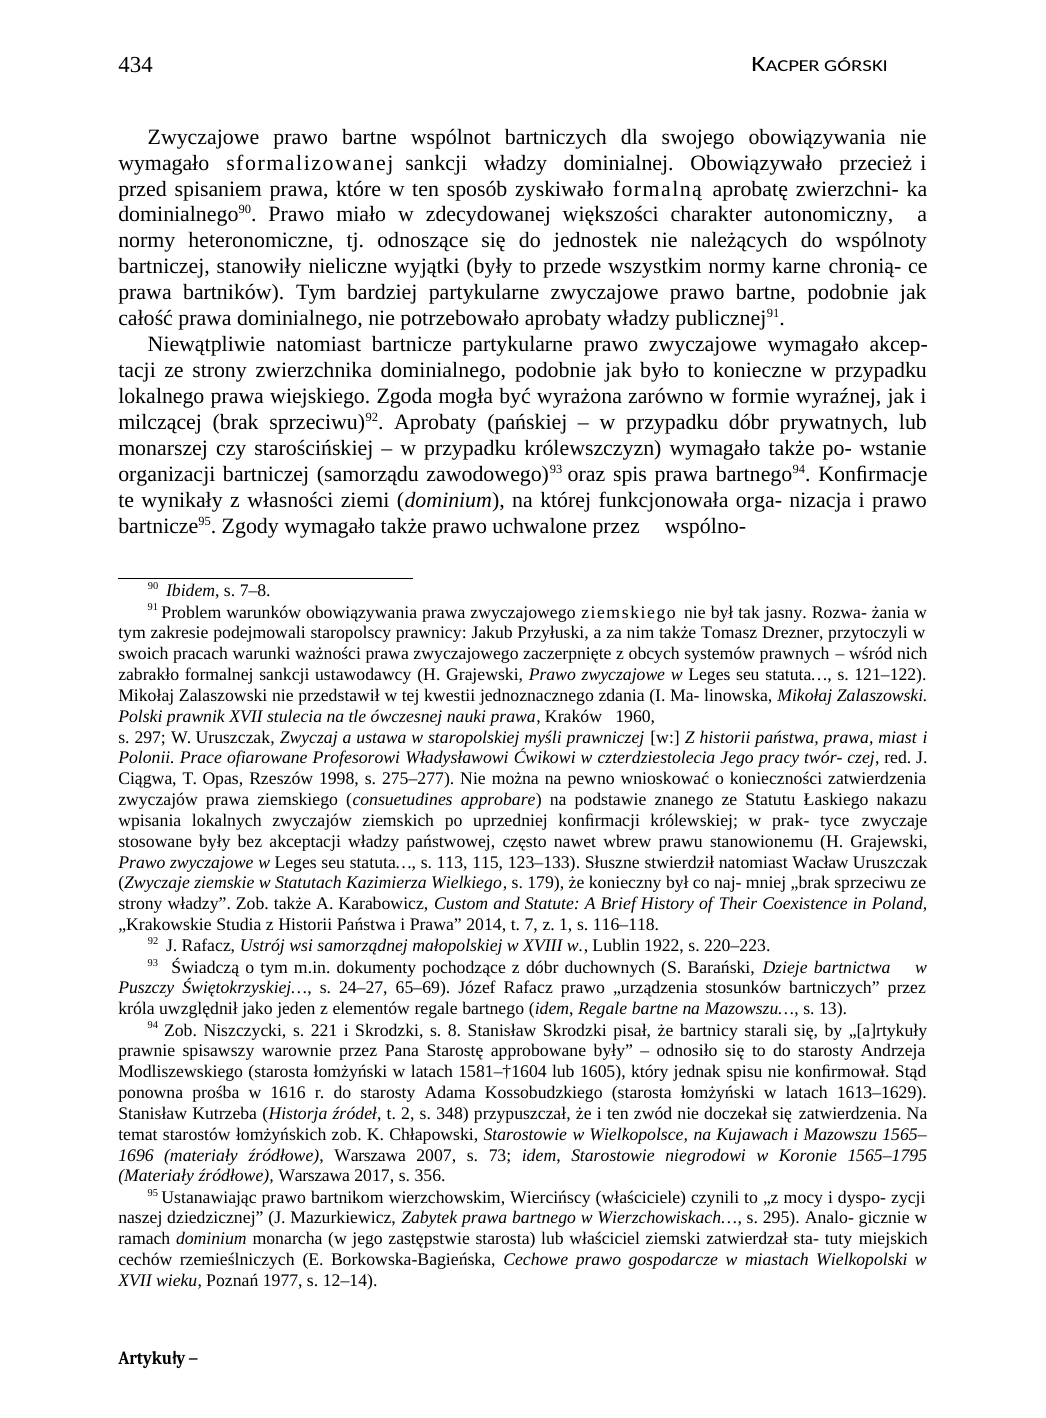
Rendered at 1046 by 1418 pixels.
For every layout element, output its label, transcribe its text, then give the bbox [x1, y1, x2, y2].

text 94 Zob. Niszczycki, s. 221 i Skrodzki, s. 8. Stanisław Skrodzki pisał, że bartnicy starali się, by „[a]rtykuły prawnie spisawszy warownie przez Pana Starostę approbowane były” – odnosiło się to do starosty Andrzeja Modliszewskiego (starosta łomżyński w latach 1581–†1604 lub 1605), który jednak spisu nie konﬁrmował. Stąd ponowna prośba w 1616 r. do starosty Adama Kossobudzkiego (starosta łomżyński w latach 1613–1629). Stanisław Kutrzeba (Historja źródeł, t. 2, s. 348) przypuszczał, że i ten zwód nie doczekał się zatwierdzenia. Na temat starostów łomżyńskich zob. K. Chłapowski, Starostowie w Wielkopolsce, na Kujawach i Mazowszu 1565–1696 (materiały źródłowe), Warszawa 2007, s. 73; idem, Starostowie niegrodowi w Koronie 1565–1795 (Materiały źródłowe), Warszawa 2017, s. 356. [118, 1019, 927, 1186]
text 95 Ustanawiając prawo bartnikom wierzchowskim, Wiercińscy (właściciele) czynili to „z mocy i dyspo- zycji naszej dziedzicznej” (J. Mazurkiewicz, Zabytek prawa bartnego w Wierzchowiskach…, s. 295). Analo- gicznie w ramach dominium monarcha (w jego zastępstwie starosta) lub właściciel ziemski zatwierdzał sta- tuty miejskich cechów rzemieślniczych (E. Borkowska-Bagieńska, Cechowe prawo gospodarcze w miastach Wielkopolski w XVII wieku, Poznań 1977, s. 12–14). [118, 1186, 927, 1290]
text Niewątpliwie natomiast bartnicze partykularne prawo zwyczajowe wymagało akcep- tacji ze strony zwierzchnika dominialnego, podobnie jak było to konieczne w przypadku lokalnego prawa wiejskiego. Zgoda mogła być wyrażona zarówno w formie wyraźnej, jak i milczącej (brak sprzeciwu)92. Aprobaty (pańskiej – w przypadku dóbr prywatnych, lub monarszej czy starościńskiej – w przypadku królewszczyzn) wymagało także po- wstanie organizacji bartniczej (samorządu zawodowego)93 oraz spis prawa bartnego94. Konﬁrmacje te wynikały z własności ziemi (dominium), na której funkcjonowała orga- nizacja i prawo bartnicze95. Zgody wymagało także prawo uchwalone przez wspólno- [118, 331, 927, 538]
text 91 Problem warunków obowiązywania prawa zwyczajowego ziemskiego nie był tak jasny. Rozwa- żania w tym zakresie podejmowali staropolscy prawnicy: Jakub Przyłuski, a za nim także Tomasz Drezner, przytoczyli w swoich pracach warunki ważności prawa zwyczajowego zaczerpnięte z obcych systemów prawnych – wśród nich zabrakło formalnej sankcji ustawodawcy (H. Grajewski, Prawo zwyczajowe w Leges seu statuta…, s. 121–122). Mikołaj Zalaszowski nie przedstawił w tej kwestii jednoznacznego zdania (I. Ma- linowska, Mikołaj Zalaszowski. Polski prawnik XVII stulecia na tle ówczesnej nauki prawa, Kraków 1960, [118, 601, 927, 726]
text Zwyczajowe prawo bartne wspólnot bartniczych dla swojego obowiązywania nie wymagało sformalizowanej sankcji władzy dominialnej. Obowiązywało przecież i przed spisaniem prawa, które w ten sposób zyskiwało formalną aprobatę zwierzchni- ka dominialnego90. Prawo miało w zdecydowanej większości charakter autonomiczny, a normy heteronomiczne, tj. odnoszące się do jednostek nie należących do wspólnoty bartniczej, stanowiły nieliczne wyjątki (były to przede wszystkim normy karne chronią- ce prawa bartników). Tym bardziej partykularne zwyczajowe prawo bartne, podobnie jak całość prawa dominialnego, nie potrzebowało aprobaty władzy publicznej91. [118, 124, 927, 330]
text 93 Świadczą o tym m.in. dokumenty pochodzące z dóbr duchownych (S. Barański, Dzieje bartnictwa w Puszczy Świętokrzyskiej…, s. 24–27, 65–69). Józef Rafacz prawo „urządzenia stosunków bartniczych” przez króla uwzględnił jako jeden z elementów regale bartnego (idem, Regale bartne na Mazowszu…, s. 13). [118, 956, 927, 1018]
text 90 Ibidem, s. 7–8. [148, 580, 939, 600]
text s. 297; W. Uruszczak, Zwyczaj a ustawa w staropolskiej myśli prawniczej [w:] Z historii państwa, prawa, miast i Polonii. Prace ofiarowane Profesorowi Władysławowi Ćwikowi w czterdziestolecia Jego pracy twór- czej, red. J. Ciągwa, T. Opas, Rzeszów 1998, s. 275–277). Nie można na pewno wnioskować o konieczności zatwierdzenia zwyczajów prawa ziemskiego (consuetudines approbare) na podstawie znanego ze Statutu Łaskiego nakazu wpisania lokalnych zwyczajów ziemskich po uprzedniej konﬁrmacji królewskiej; w prak- tyce zwyczaje stosowane były bez akceptacji władzy państwowej, często nawet wbrew prawu stanowionemu (H. Grajewski, Prawo zwyczajowe w Leges seu statuta…, s. 113, 115, 123–133). Słuszne stwierdził natomiast Wacław Uruszczak (Zwyczaje ziemskie w Statutach Kazimierza Wielkiego, s. 179), że konieczny był co naj- mniej „brak sprzeciwu ze strony władzy”. Zob. także A. Karabowicz, Custom and Statute: A Brief History of Their Coexistence in Poland, „Krakowskie Studia z Historii Państwa i Prawa” 2014, t. 7, z. 1, s. 116–118. [118, 726, 927, 934]
text 92 J. Rafacz, Ustrój wsi samorządnej małopolskiej w XVIII w., Lublin 1922, s. 220–223. [148, 935, 939, 955]
